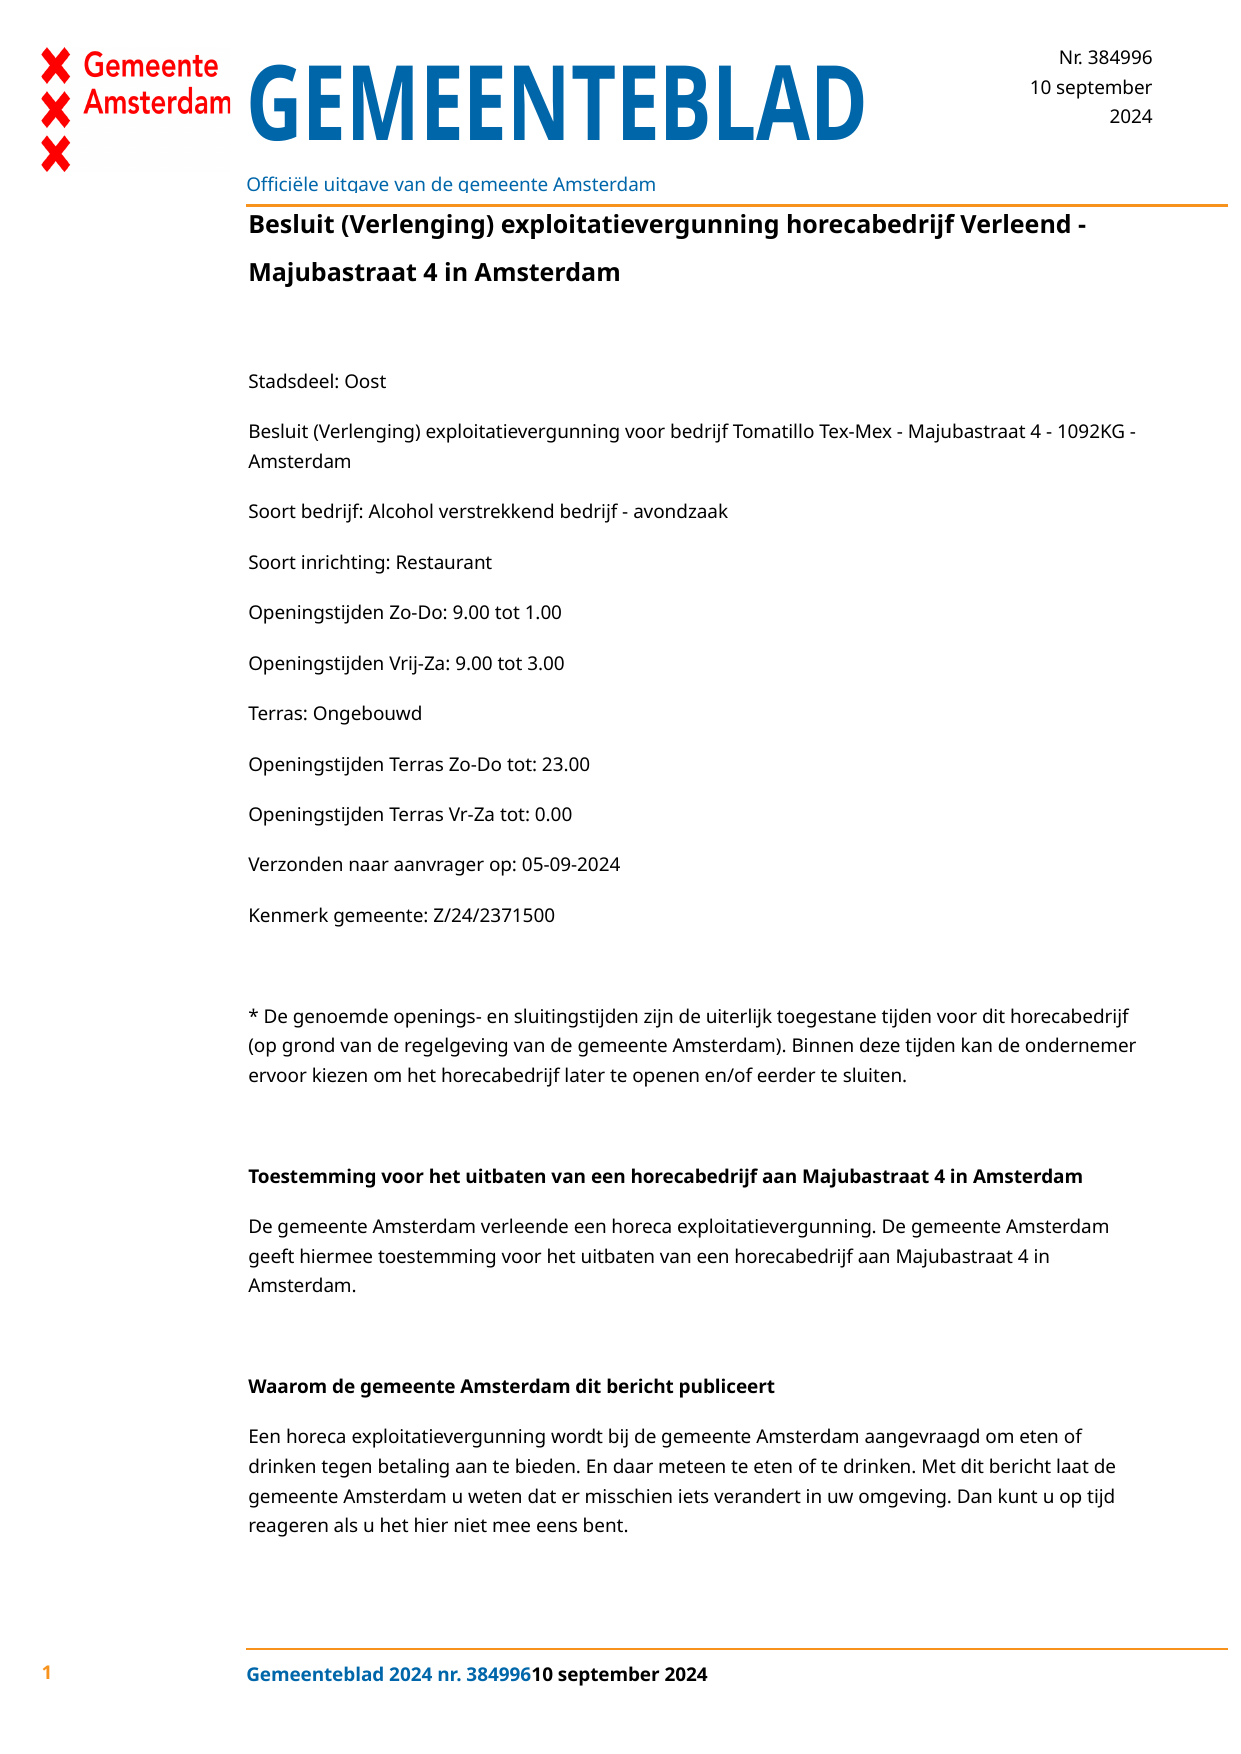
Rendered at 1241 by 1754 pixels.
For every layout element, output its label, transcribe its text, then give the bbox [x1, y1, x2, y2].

text Kenmerk gemeente: Z/24/2371500 [248, 902, 1152, 928]
text Besluit (Verlenging) exploitatievergunning voor bedrijf Tomatillo Tex-Mex - Majubastraat 4 - 1092KG - Amsterdam [248, 419, 1152, 474]
text Besluit (Verlenging) exploitatievergunning horecabedrijf Verleend - Majubastraat 4 in Amsterdam [248, 207, 1152, 288]
text * De genoemde openings- en sluitingstijden zijn de uiterlijk toegestane tijden voor dit horecabedrijf (op grond van de regelgeving van de gemeente Amsterdam). Binnen deze tijden kan de ondernemer ervoor kiezen om het horecabedrijf later te openen en/of eerder te sluiten. [248, 1003, 1152, 1088]
text Openingstijden Vrij-Za: 9.00 tot 3.00 [248, 650, 1152, 676]
text Waarom de gemeente Amsterdam dit bericht publiceert [248, 1373, 1152, 1399]
text Verzonden naar aanvrager op: 05-09-2024 [248, 852, 1152, 877]
text Openingstijden Zo-Do: 9.00 tot 1.00 [248, 599, 1152, 625]
text Soort bedrijf: Alcohol verstrekkend bedrijf - avondzaak [248, 499, 1152, 524]
text Een horeca exploitatievergunning wordt bij de gemeente Amsterdam aangevraagd om eten of drinken tegen betaling aan te bieden. En daar meteen te eten of te drinken. Met dit bericht laat de gemeente Amsterdam u weten dat er misschien iets verandert in uw omgeving. Dan kunt u op tijd reageren als u het hier niet mee eens bent. [248, 1424, 1152, 1538]
text Stadsdeel: Oost [248, 368, 1152, 394]
picture [41, 47, 231, 172]
text Soort inrichting: Restaurant [248, 549, 1152, 575]
text Toestemming voor het uitbaten van een horecabedrijf aan Majubastraat 4 in Amsterdam [248, 1163, 1152, 1189]
text Terras: Ongebouwd [248, 700, 1152, 726]
text Openingstijden Terras Vr-Za tot: 0.00 [248, 801, 1152, 827]
text Openingstijden Terras Zo-Do tot: 23.00 [248, 751, 1152, 777]
text De gemeente Amsterdam verleende een horeca exploitatievergunning. De gemeente Amsterdam geeft hiermee toestemming voor het uitbaten van een horecabedrijf aan Majubastraat 4 in Amsterdam. [248, 1213, 1152, 1298]
